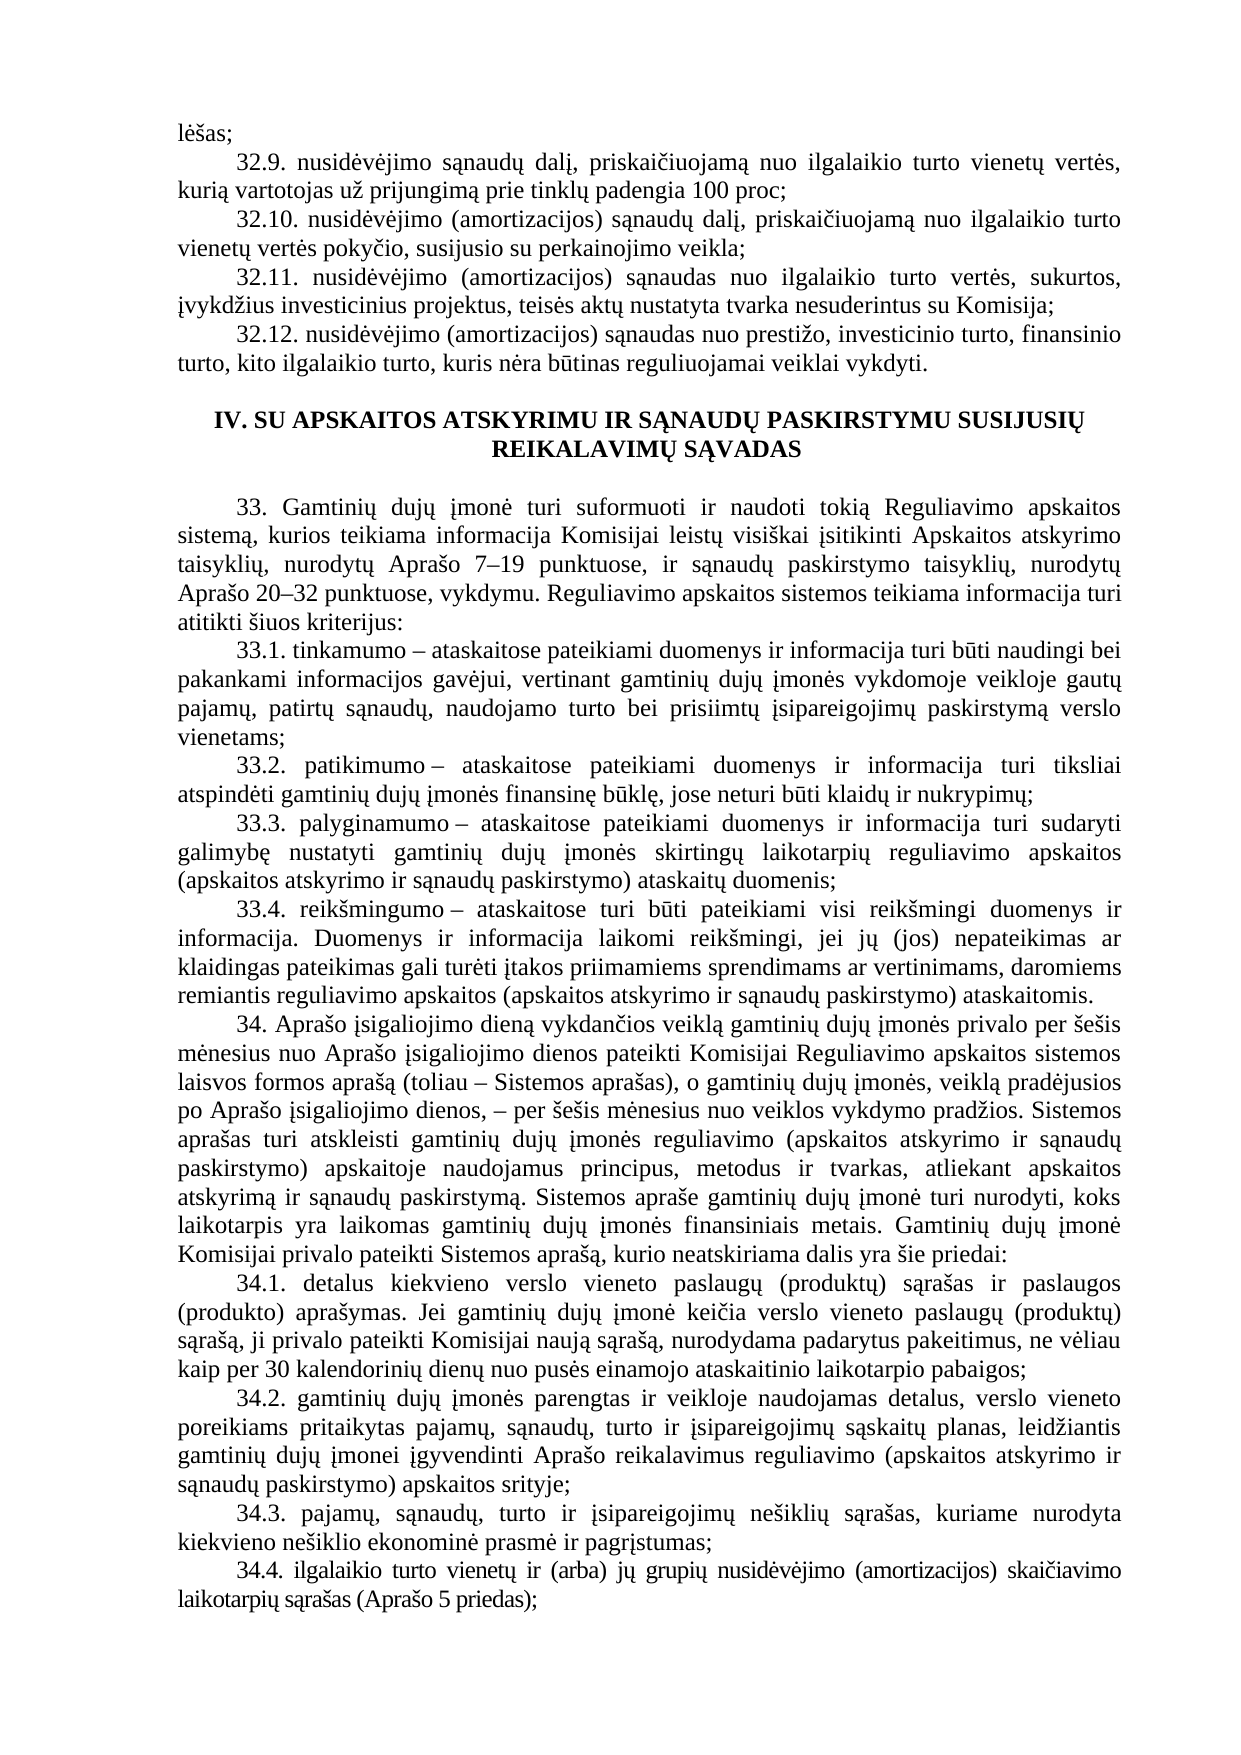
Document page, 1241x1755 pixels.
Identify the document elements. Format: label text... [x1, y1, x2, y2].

text 32.11. nusidėvėjimo (amortizacijos) sąnaudas nuo ilgalaikio turto vertės, sukurtos, įvykdžius investicinius projektus, teisės aktų nustatyta tvarka nesuderintus su Komisija; [177, 262, 1122, 319]
text 33.3. palyginamumo – ataskaitose pateikiami duomenys ir informacija turi sudaryti galimybę nustatyti gamtinių dujų įmonės skirtingų laikotarpių reguliavimo apskaitos (apskaitos atskyrimo ir sąnaudų paskirstymo) ataskaitų duomenis; [177, 808, 1122, 894]
text 34. Aprašo įsigaliojimo dieną vykdančios veiklą gamtinių dujų įmonės privalo per šešis mėnesius nuo Aprašo įsigaliojimo dienos pateikti Komisijai Reguliavimo apskaitos sistemos laisvos formos aprašą (toliau – Sistemos aprašas), o gamtinių dujų įmonės, veiklą pradėjusios po Aprašo įsigaliojimo dienos, – per šešis mėnesius nuo veiklos vykdymo pradžios. Sistemos aprašas turi atskleisti gamtinių dujų įmonės reguliavimo (apskaitos atskyrimo ir sąnaudų paskirstymo) apskaitoje naudojamus principus, metodus ir tvarkas, atliekant apskaitos atskyrimą ir sąnaudų paskirstymą. Sistemos apraše gamtinių dujų įmonė turi nurodyti, koks laikotarpis yra laikomas gamtinių dujų įmonės finansiniais metais. Gamtinių dujų įmonė Komisijai privalo pateikti Sistemos aprašą, kurio neatskiriama dalis yra šie priedai: [177, 1009, 1122, 1268]
text 33.2. patikimumo – ataskaitose pateikiami duomenys ir informacija turi tiksliai atspindėti gamtinių dujų įmonės finansinę būklę, jose neturi būti klaidų ir nukrypimų; [177, 751, 1122, 808]
text 32.10. nusidėvėjimo (amortizacijos) sąnaudų dalį, priskaičiuojamą nuo ilgalaikio turto vienetų vertės pokyčio, susijusio su perkainojimo veikla; [177, 204, 1122, 262]
text 33.1. tinkamumo – ataskaitose pateikiami duomenys ir informacija turi būti naudingi bei pakankami informacijos gavėjui, vertinant gamtinių dujų įmonės vykdomoje veikloje gautų pajamų, patirtų sąnaudų, naudojamo turto bei prisiimtų įsipareigojimų paskirstymą verslo vienetams; [177, 636, 1122, 751]
text 34.3. pajamų, sąnaudų, turto ir įsipareigojimų nešiklių sąrašas, kuriame nurodyta kiekvieno nešiklio ekonominė prasmė ir pagrįstumas; [177, 1498, 1122, 1556]
text IV. SU APSKAITOS ATSKYRIMU IR SĄNAUDŲ PASKIRSTYMU SUSIJUSIŲ REIKALAVIMŲ SĄVADAS [177, 406, 1122, 463]
text 34.2. gamtinių dujų įmonės parengtas ir veikloje naudojamas detalus, verslo vieneto poreikiams pritaikytas pajamų, sąnaudų, turto ir įsipareigojimų sąskaitų planas, leidžiantis gamtinių dujų įmonei įgyvendinti Aprašo reikalavimus reguliavimo (apskaitos atskyrimo ir sąnaudų paskirstymo) apskaitos srityje; [177, 1383, 1122, 1498]
text 34.4. ilgalaikio turto vienetų ir (arba) jų grupių nusidėvėjimo (amortizacijos) skaičiavimo laikotarpių sąrašas (Aprašo 5 priedas); [177, 1556, 1122, 1613]
text 32.9. nusidėvėjimo sąnaudų dalį, priskaičiuojamą nuo ilgalaikio turto vienetų vertės, kurią vartotojas už prijungimą prie tinklų padengia 100 proc; [177, 147, 1122, 204]
text 34.1. detalus kiekvieno verslo vieneto paslaugų (produktų) sąrašas ir paslaugos (produkto) aprašymas. Jei gamtinių dujų įmonė keičia verslo vieneto paslaugų (produktų) sąrašą, ji privalo pateikti Komisijai naują sąrašą, nurodydama padarytus pakeitimus, ne vėliau kaip per 30 kalendorinių dienų nuo pusės einamojo ataskaitinio laikotarpio pabaigos; [177, 1268, 1122, 1383]
text 33. Gamtinių dujų įmonė turi suformuoti ir naudoti tokią Reguliavimo apskaitos sistemą, kurios teikiama informacija Komisijai leistų visiškai įsitikinti Apskaitos atskyrimo taisyklių, nurodytų Aprašo 7–19 punktuose, ir sąnaudų paskirstymo taisyklių, nurodytų Aprašo 20–32 punktuose, vykdymu. Reguliavimo apskaitos sistemos teikiama informacija turi atitikti šiuos kriterijus: [177, 492, 1122, 636]
text lėšas; [177, 118, 1122, 147]
text 33.4. reikšmingumo – ataskaitose turi būti pateikiami visi reikšmingi duomenys ir informacija. Duomenys ir informacija laikomi reikšmingi, jei jų (jos) nepateikimas ar klaidingas pateikimas gali turėti įtakos priimamiems sprendimams ar vertinimams, daromiems remiantis reguliavimo apskaitos (apskaitos atskyrimo ir sąnaudų paskirstymo) ataskaitomis. [177, 894, 1122, 1009]
text 32.12. nusidėvėjimo (amortizacijos) sąnaudas nuo prestižo, investicinio turto, finansinio turto, kito ilgalaikio turto, kuris nėra būtinas reguliuojamai veiklai vykdyti. [177, 319, 1122, 377]
